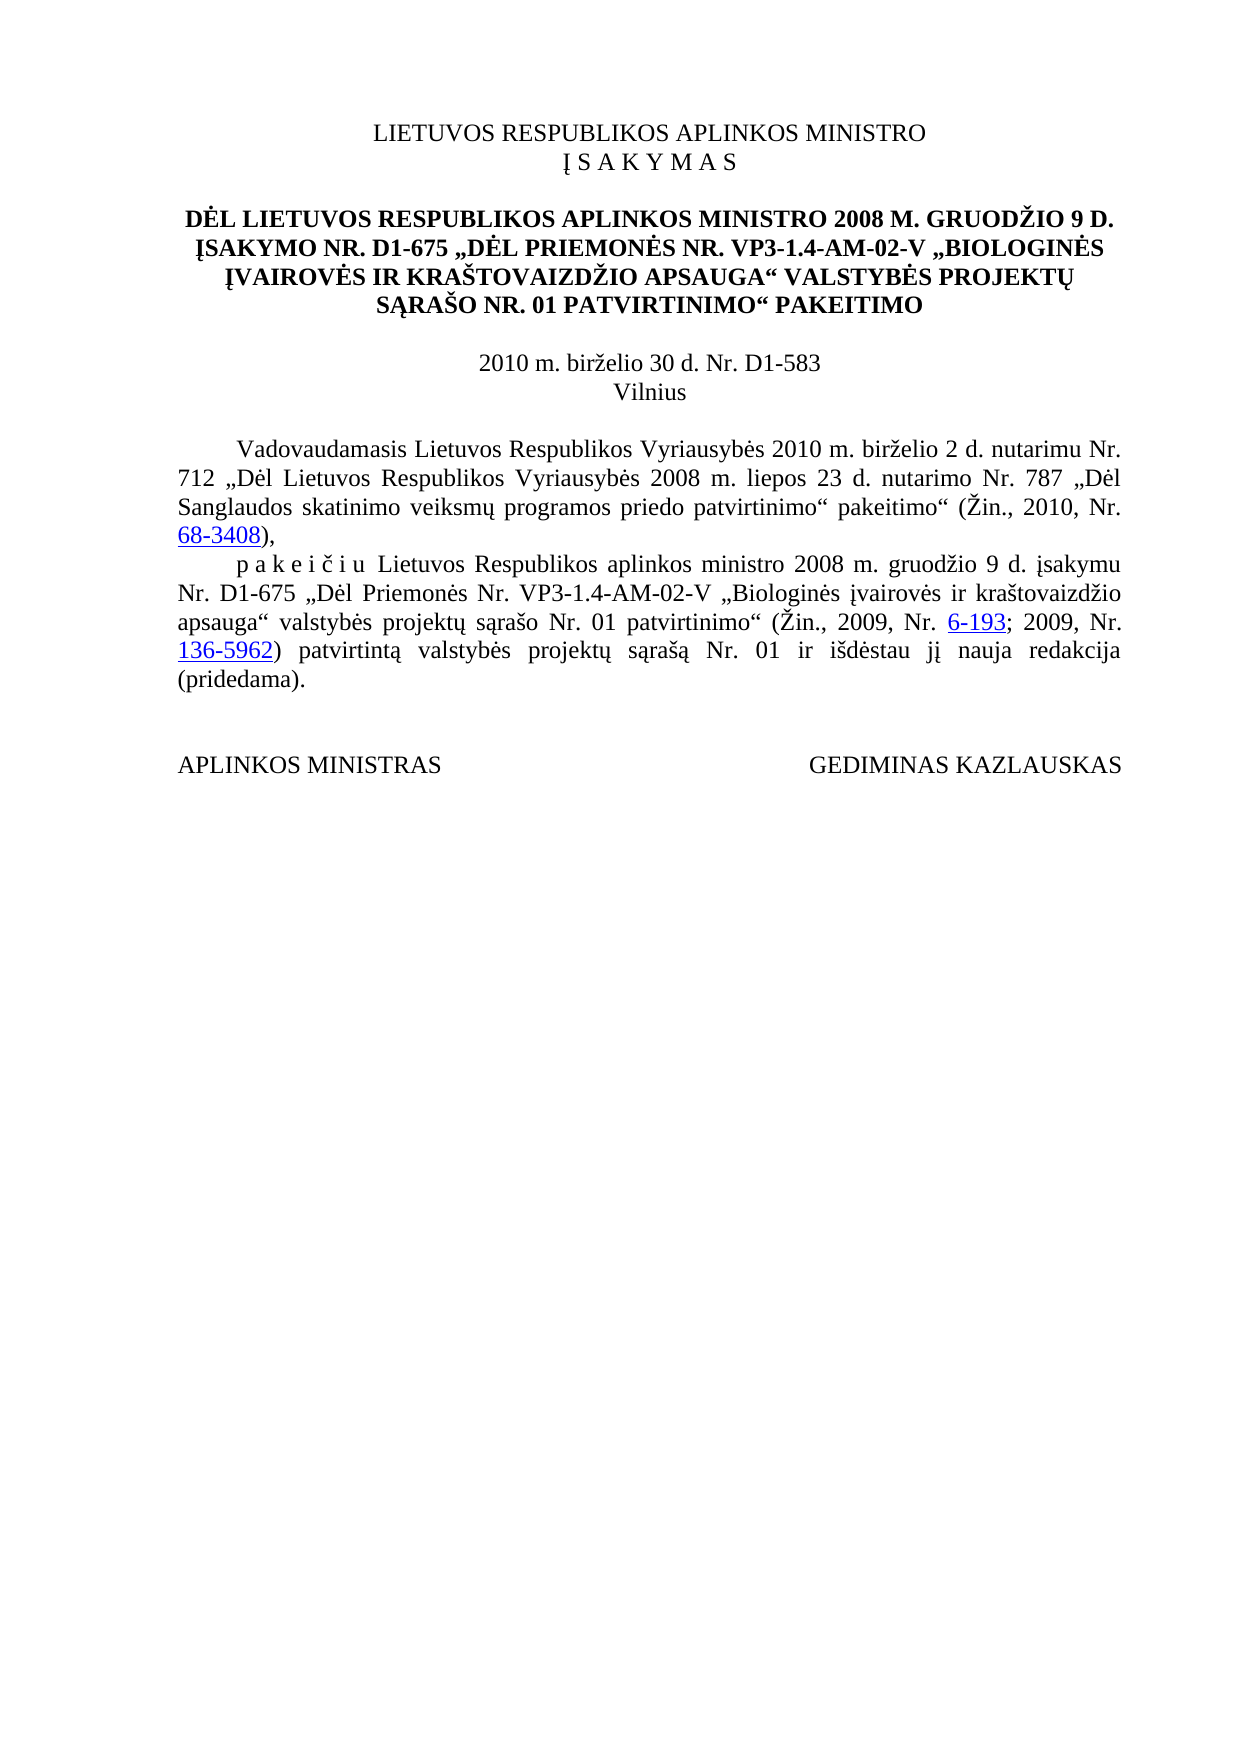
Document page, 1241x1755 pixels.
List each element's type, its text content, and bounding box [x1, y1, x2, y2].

text Vadovaudamasis Lietuvos Respublikos Vyriausybės 2010 m. birželio 2 d. nutarimu Nr. 712 „Dėl Lietuvos Respublikos Vyriausybės 2008 m. liepos 23 d. nutarimo Nr. 787 „Dėl Sanglaudos skatinimo veiksmų programos priedo patvirtinimo“ pakeitimo“ (Žin., 2010, Nr. 68-3408), [177, 434, 1122, 549]
text pakeičiu Lietuvos Respublikos aplinkos ministro 2008 m. gruodžio 9 d. įsakymu Nr. D1-675 „Dėl priemonės Nr. VP3-1.4-AM-02-V „Biologinės įvairovės ir kraštovaizdžio apsauga“ valstybės projektų sąrašo Nr. 01 patvirtinimo“ (Žin., 2009, Nr. 6-193; 2009, Nr. 136-5962) patvirtintą valstybės projektų sąrašą Nr. 01 ir išdėstau jį nauja redakcija (pridedama). [177, 549, 1122, 693]
text ĮSAKYMAS [177, 147, 1122, 176]
text 2010 m. birželio 30 d. Nr. D1-583 [177, 348, 1122, 377]
text LIETUVOS RESPUBLIKOS APLINKOS MINISTRO [177, 118, 1122, 147]
text DĖL Lietuvos Respublikos Aplinkos ministro 2008 m. gruodžio 9 d. įsakymo Nr. D1-675 „Dėl PRIEMONĖS Nr. VP3-1.4-AM-02-V „BIOLOGINĖS ĮVAIROVĖS IR KRAŠTOVAIZDŽIO APSAUGA“ VALSTYBĖS PROJEKTŲ SĄRAŠO Nr. 01 PATVIRTINIMO“ pakeitimo [177, 204, 1122, 319]
text Vilnius [177, 377, 1122, 406]
text Aplinkos ministras Gediminas Kazlauskas [177, 751, 1122, 779]
